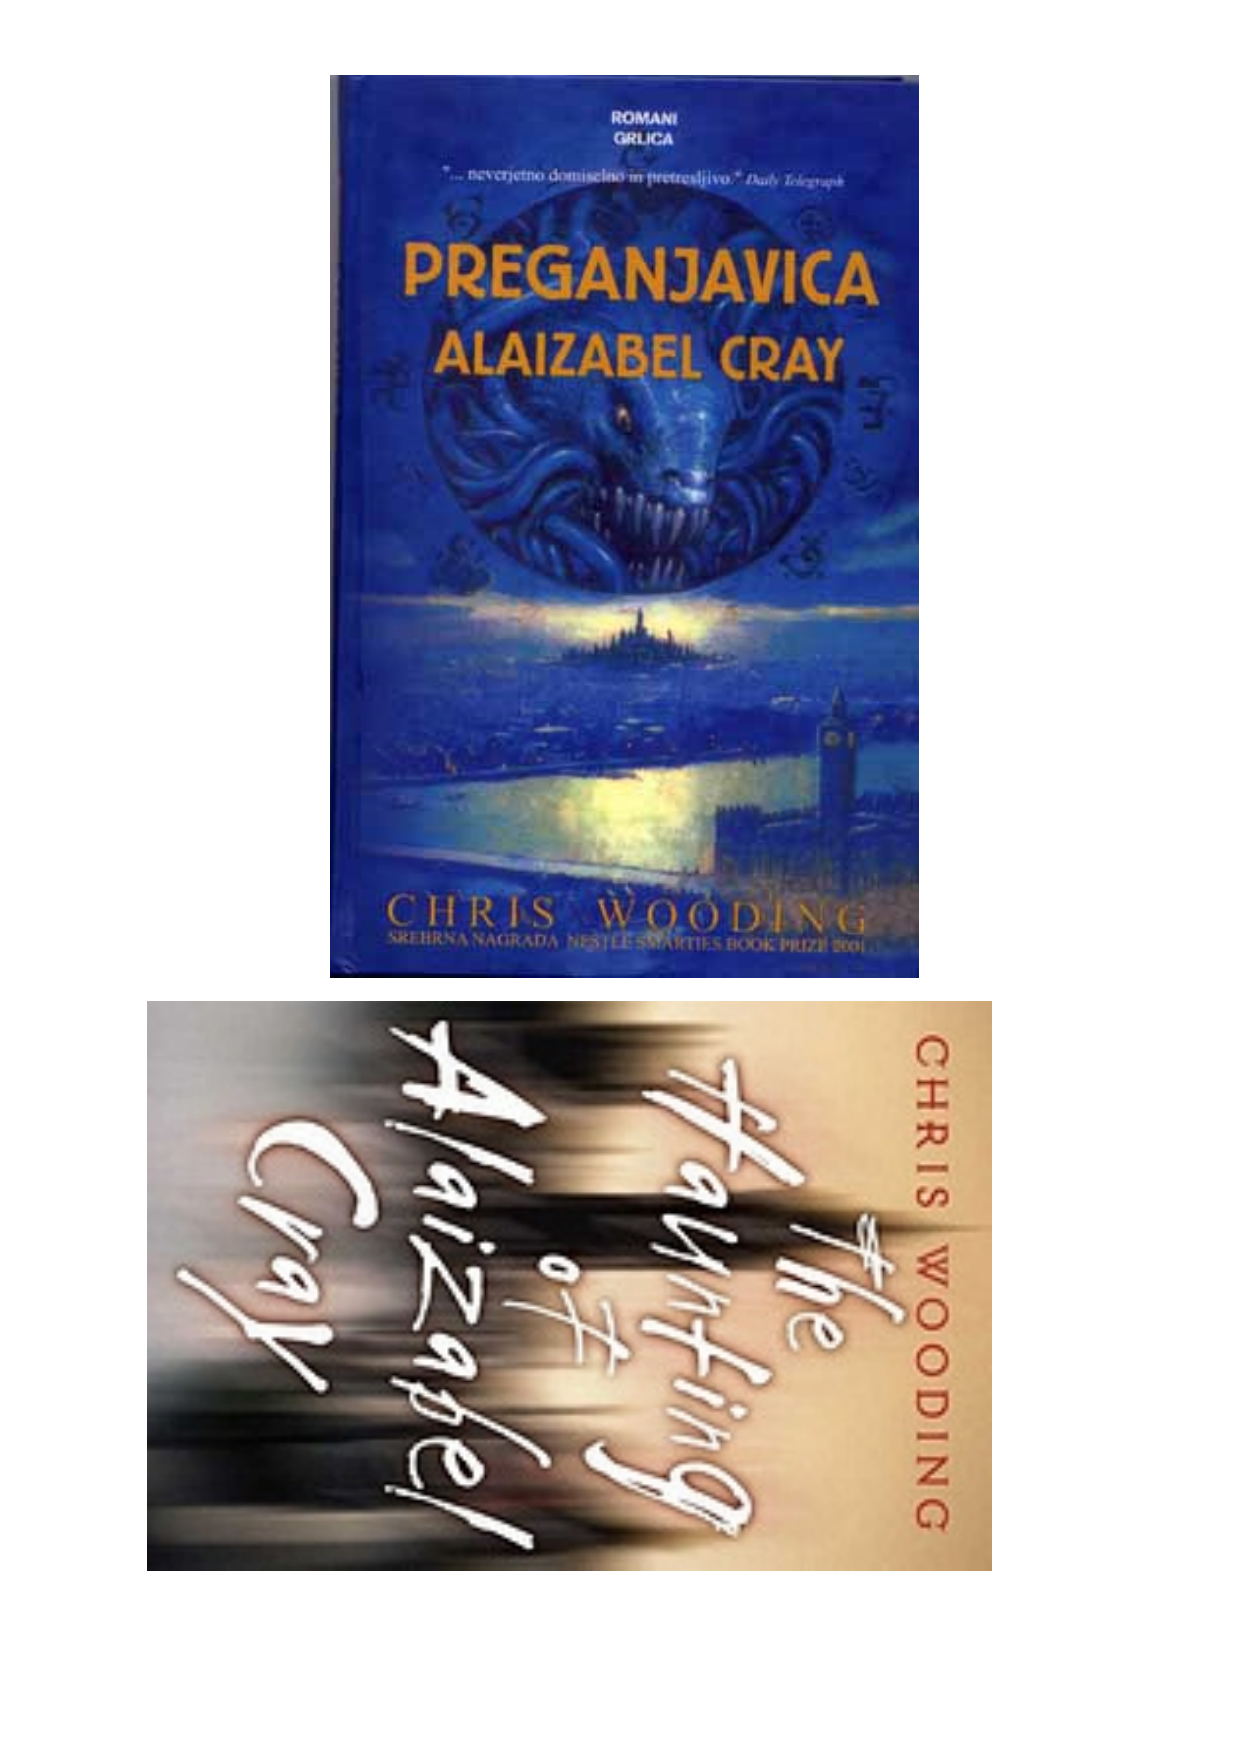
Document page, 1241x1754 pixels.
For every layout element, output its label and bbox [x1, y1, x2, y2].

picture [330, 75, 919, 978]
picture [147, 1001, 992, 1571]
